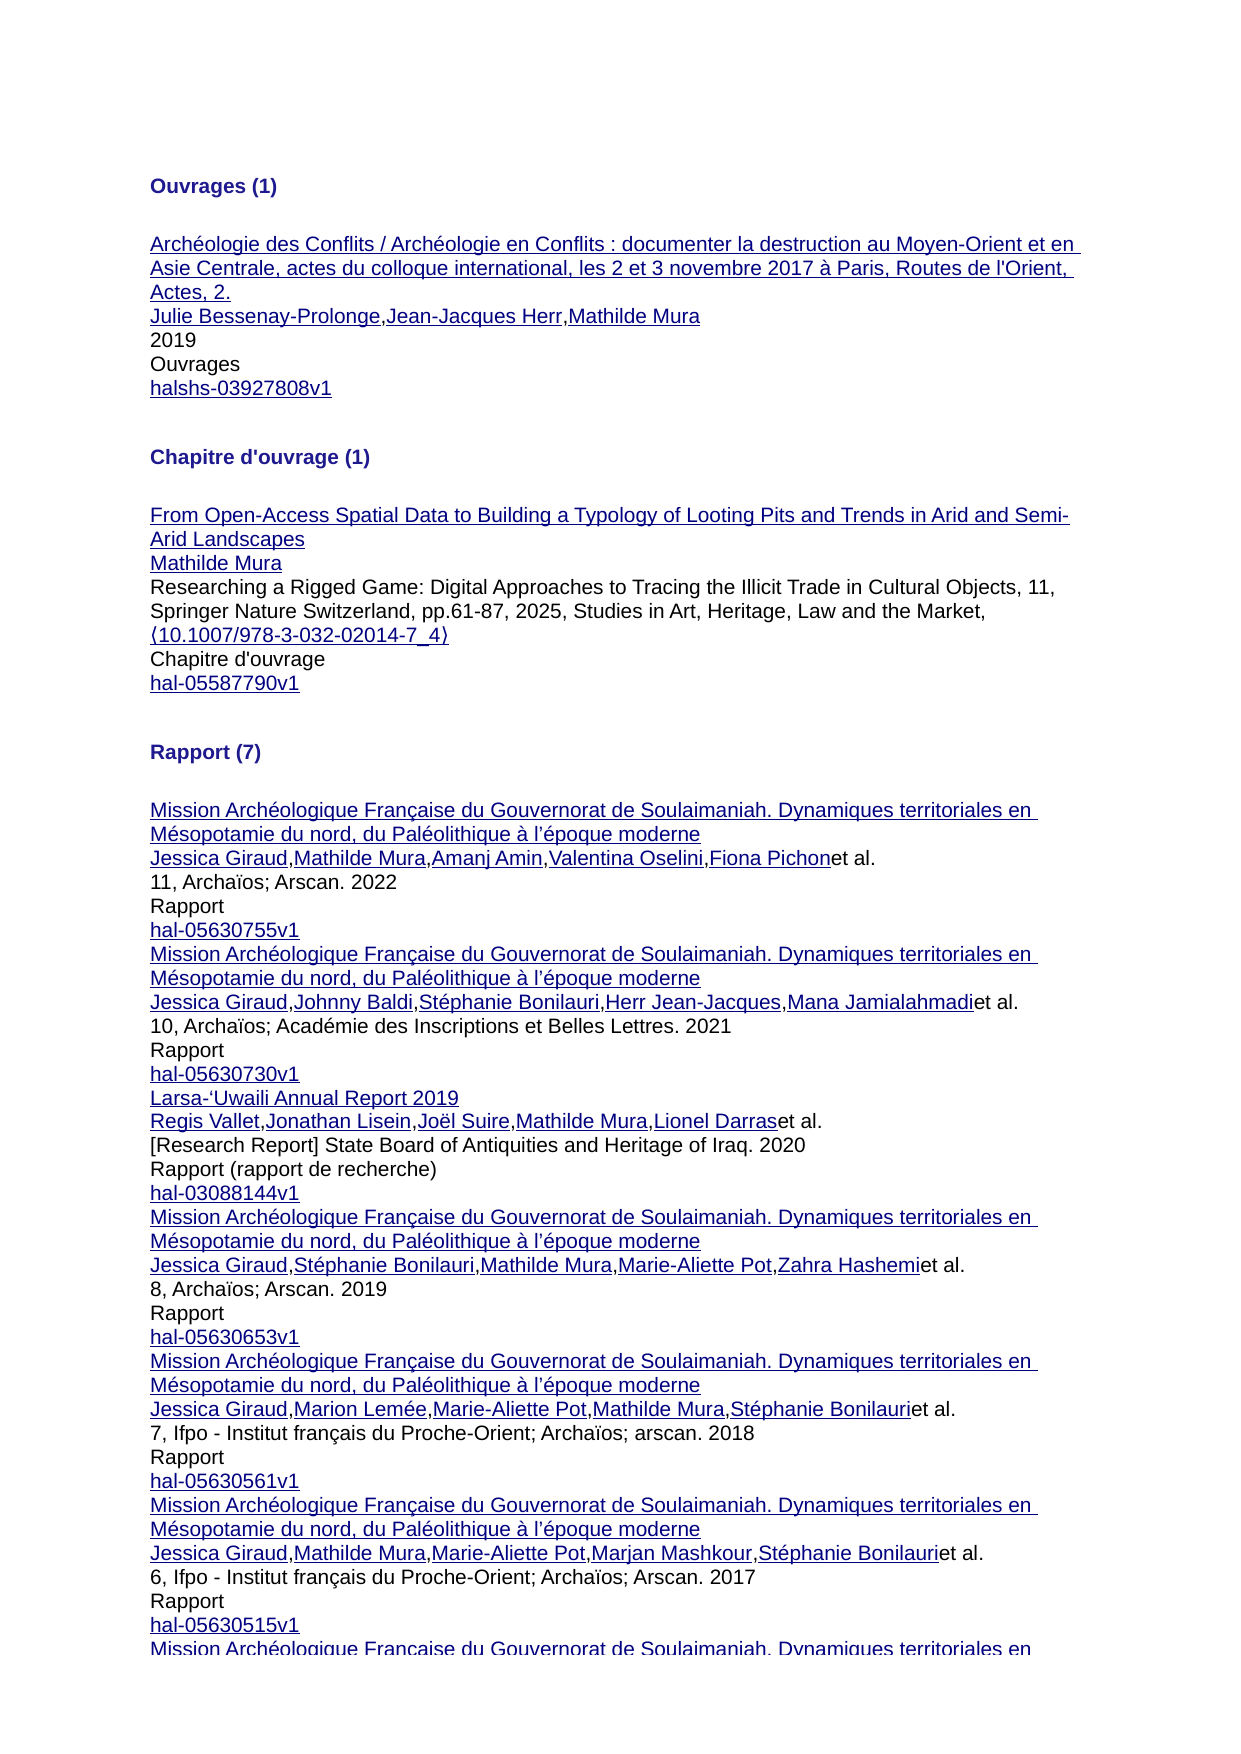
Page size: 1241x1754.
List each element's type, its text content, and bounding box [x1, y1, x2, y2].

table_cell Mission Archéologique Française du Gouvernorat de Soulaimaniah. Dynamiques territoriales en [150, 1636, 1090, 1655]
table_cell Larsa-‘Uwaili Annual Report 2019 Regis Vallet,Jonathan Lisein,Joël Suire,Mathilde Mura,Lionel Darraset al. [Research Report] State Board of Antiquities and Heritage of Iraq. 2020 Rapport (rapport de recherche) hal-03088144v1 [150, 1085, 1090, 1205]
table_cell Mission Archéologique Française du Gouvernorat de Soulaimaniah. Dynamiques territoriales en Mésopotamie du nord, du Paléolithique à l’époque moderne Jessica Giraud,Mathilde Mura,Marie-Aliette Pot,Marjan Mashkour,Stéphanie Bonilauriet al. 6, Ifpo - Institut français du Proche-Orient; Archaïos; Arscan. 2017 Rapport hal-05630515v1 [150, 1493, 1090, 1636]
subtitle Ouvrages (1) [150, 174, 1090, 198]
table_header Archéologie des Conflits / Archéologie en Conflits : documenter la destruction au Moyen-Orient et en Asie Centrale, actes du colloque international, les 2 et 3 novembre 2017 à Paris, Routes de l'Orient, Actes, 2. Julie Bessenay-Prolonge,Jean-Jacques Herr,Mathilde Mura 2019 Ouvrages halshs-03927808v1 [150, 232, 1090, 400]
subtitle Rapport (7) [150, 739, 1090, 763]
table_cell Mission Archéologique Française du Gouvernorat de Soulaimaniah. Dynamiques territoriales en Mésopotamie du nord, du Paléolithique à l’époque moderne Jessica Giraud,Stéphanie Bonilauri,Mathilde Mura,Marie-Aliette Pot,Zahra Hashemiet al. 8, Archaïos; Arscan. 2019 Rapport hal-05630653v1 [150, 1205, 1090, 1349]
table_header Mission Archéologique Française du Gouvernorat de Soulaimaniah. Dynamiques territoriales en Mésopotamie du nord, du Paléolithique à l’époque moderne Jessica Giraud,Mathilde Mura,Amanj Amin,Valentina Oselini,Fiona Pichonet al. 11, Archaïos; Arscan. 2022 Rapport hal-05630755v1 [150, 798, 1090, 942]
table_cell Mission Archéologique Française du Gouvernorat de Soulaimaniah. Dynamiques territoriales en Mésopotamie du nord, du Paléolithique à l’époque moderne Jessica Giraud,Johnny Baldi,Stéphanie Bonilauri,Herr Jean-Jacques,Mana Jamialahmadiet al. 10, Archaïos; Académie des Inscriptions et Belles Lettres. 2021 Rapport hal-05630730v1 [150, 942, 1090, 1085]
subtitle Chapitre d'ouvrage (1) [150, 445, 1090, 469]
table_cell Mission Archéologique Française du Gouvernorat de Soulaimaniah. Dynamiques territoriales en Mésopotamie du nord, du Paléolithique à l’époque moderne Jessica Giraud,Marion Lemée,Marie-Aliette Pot,Mathilde Mura,Stéphanie Bonilauriet al. 7, Ifpo - Institut français du Proche-Orient; Archaïos; arscan. 2018 Rapport hal-05630561v1 [150, 1349, 1090, 1493]
table_header From Open-Access Spatial Data to Building a Typology of Looting Pits and Trends in Arid and Semi-Arid Landscapes Mathilde Mura Researching a Rigged Game: Digital Approaches to Tracing the Illicit Trade in Cultural Objects, 11, Springer Nature Switzerland, pp.61-87, 2025, Studies in Art, Heritage, Law and the Market, ⟨10.1007/978-3-032-02014-7_4⟩ Chapitre d'ouvrage hal-05587790v1 [150, 503, 1090, 695]
